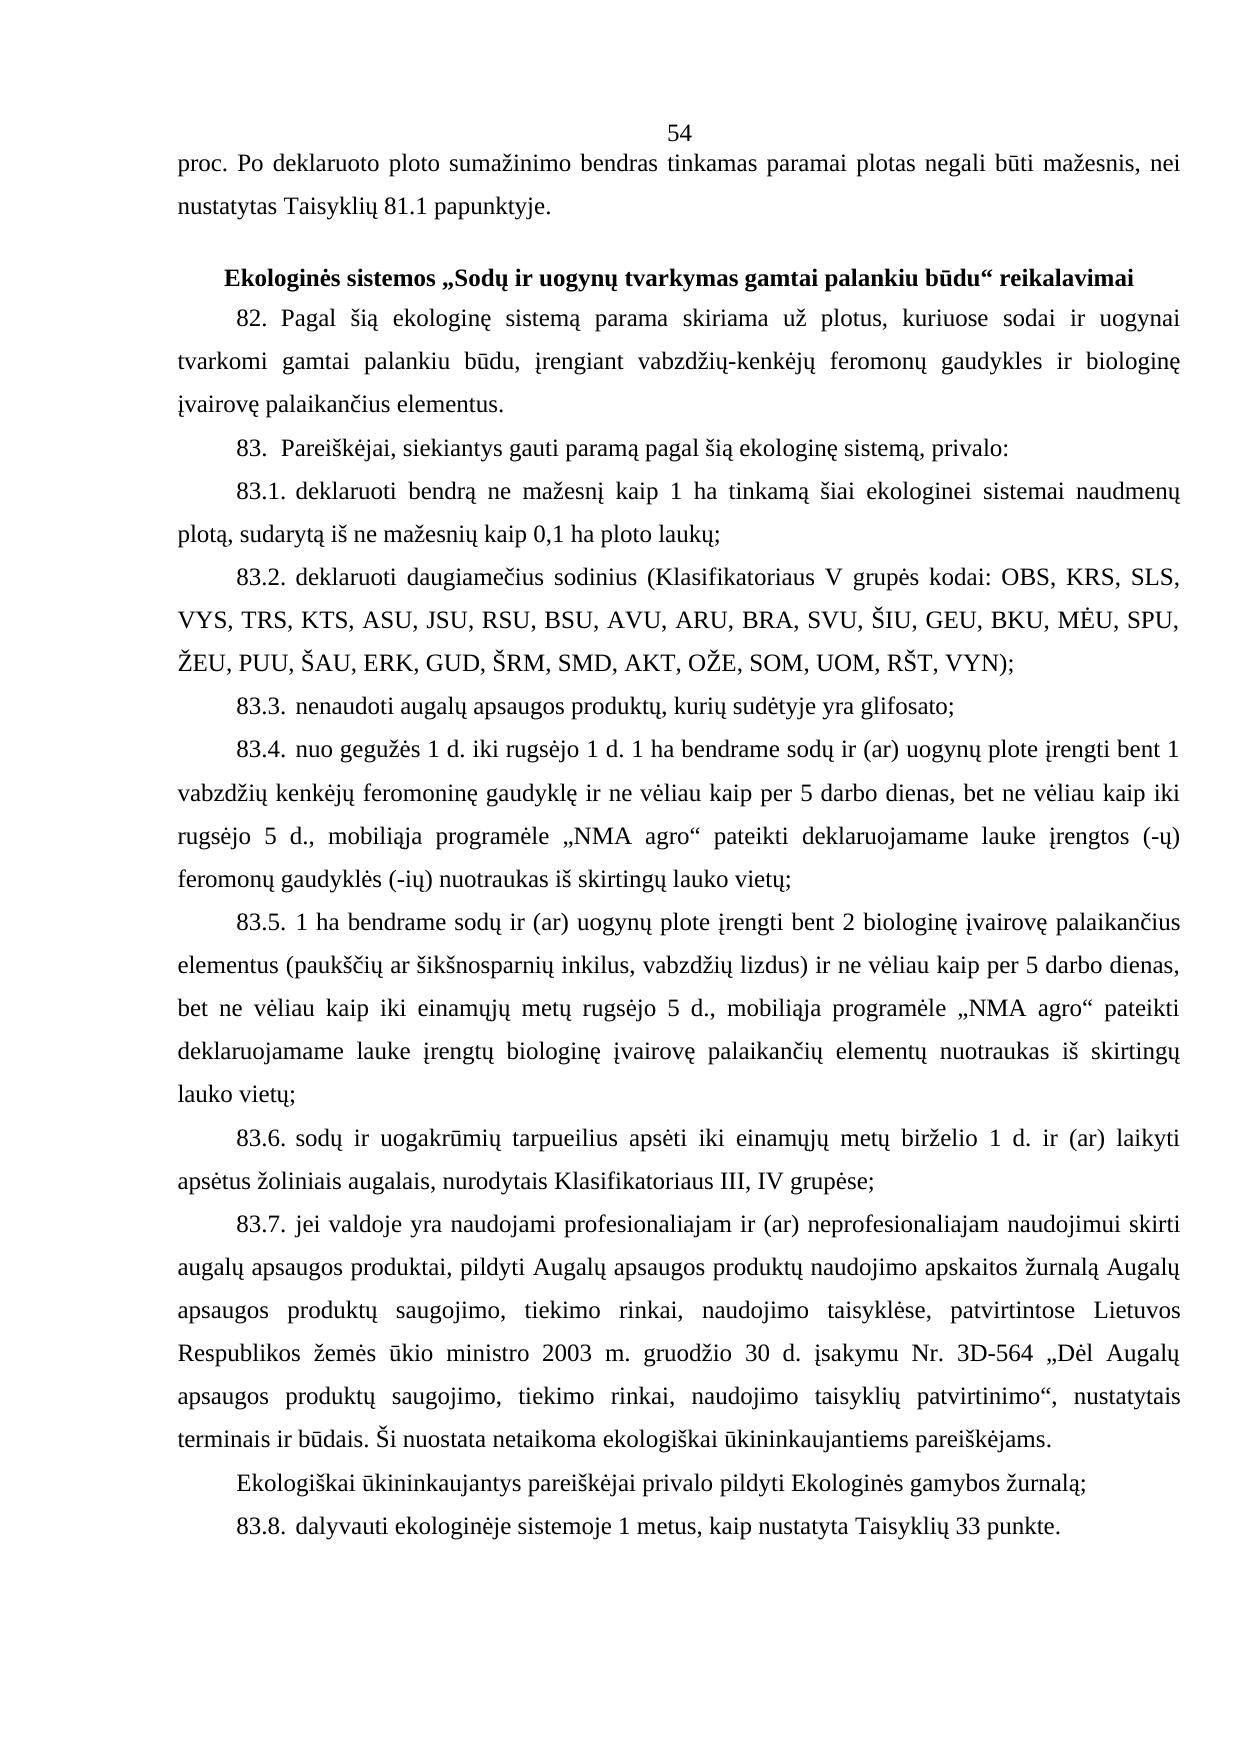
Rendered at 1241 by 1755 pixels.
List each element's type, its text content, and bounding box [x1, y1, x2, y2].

text 83.4. nuo gegužės 1 d. iki rugsėjo 1 d. 1 ha bendrame sodų ir (ar) uogynų plote įrengti bent 1 vabzdžių kenkėjų feromoninę gaudyklę ir ne vėliau kaip per 5 darbo dienas, bet ne vėliau kaip iki rugsėjo 5 d., mobiliąja programėle „NMA agro“ pateikti deklaruojamame lauke įrengtos (-ų) feromonų gaudyklės (-ių) nuotraukas iš skirtingų lauko vietų; [177, 734, 1181, 893]
text 83. Pareiškėjai, siekiantys gauti paramą pagal šią ekologinę sistemą, privalo: [177, 433, 1181, 461]
text 83.6. sodų ir uogakrūmių tarpueilius apsėti iki einamųjų metų birželio 1 d. ir (ar) laikyti apsėtus žoliniais augalais, nurodytais Klasifikatoriaus III, IV grupėse; [177, 1123, 1181, 1194]
text Ekologinės sistemos „Sodų ir uogynų tvarkymas gamtai palankiu būdu“ reikalavimai [177, 263, 1181, 291]
text 83.3. nenaudoti augalų apsaugos produktų, kurių sudėtyje yra glifosato; [177, 691, 1181, 720]
text 83.1. deklaruoti bendrą ne mažesnį kaip 1 ha tinkamą šiai ekologinei sistemai naudmenų plotą, sudarytą iš ne mažesnių kaip 0,1 ha ploto laukų; [177, 476, 1181, 548]
text 83.5. 1 ha bendrame sodų ir (ar) uogynų plote įrengti bent 2 biologinę įvairovę palaikančius elementus (paukščių ar šikšnosparnių inkilus, vabzdžių lizdus) ir ne vėliau kaip per 5 darbo dienas, bet ne vėliau kaip iki einamųjų metų rugsėjo 5 d., mobiliąja programėle „NMA agro“ pateikti deklaruojamame lauke įrengtų biologinę įvairovę palaikančių elementų nuotraukas iš skirtingų lauko vietų; [177, 907, 1181, 1108]
text 83.2. deklaruoti daugiamečius sodinius (Klasifikatoriaus V grupės kodai: OBS, KRS, SLS, VYS, TRS, KTS, ASU, JSU, RSU, BSU, AVU, ARU, BRA, SVU, ŠIU, GEU, BKU, MĖU, SPU, ŽEU, PUU, ŠAU, ERK, GUD, ŠRM, SMD, AKT, OŽE, SOM, UOM, RŠT, VYN); [177, 562, 1181, 677]
text 82. Pagal šią ekologinę sistemą parama skiriama už plotus, kuriuose sodai ir uogynai tvarkomi gamtai palankiu būdu, įrengiant vabzdžių-kenkėjų feromonų gaudykles ir biologinę įvairovę palaikančius elementus. [177, 303, 1181, 418]
text Ekologiškai ūkininkaujantys pareiškėjai privalo pildyti Ekologinės gamybos žurnalą; [236, 1468, 1181, 1496]
text 83.7. jei valdoje yra naudojami profesionaliajam ir (ar) neprofesionaliajam naudojimui skirti augalų apsaugos produktai, pildyti Augalų apsaugos produktų naudojimo apskaitos žurnalą Augalų apsaugos produktų saugojimo, tiekimo rinkai, naudojimo taisyklėse, patvirtintose Lietuvos Respublikos žemės ūkio ministro 2003 m. gruodžio 30 d. įsakymu Nr. 3D-564 „Dėl Augalų apsaugos produktų saugojimo, tiekimo rinkai, naudojimo taisyklių patvirtinimo“, nustatytais terminais ir būdais. Ši nuostata netaikoma ekologiškai ūkininkaujantiems pareiškėjams. [177, 1209, 1181, 1453]
text 83.8. dalyvauti ekologinėje sistemoje 1 metus, kaip nustatyta Taisyklių 33 punkte. [177, 1511, 1181, 1539]
text proc. Po deklaruoto ploto sumažinimo bendras tinkamas paramai plotas negali būti mažesnis, nei nustatytas Taisyklių 81.1 papunktyje. [177, 148, 1181, 219]
